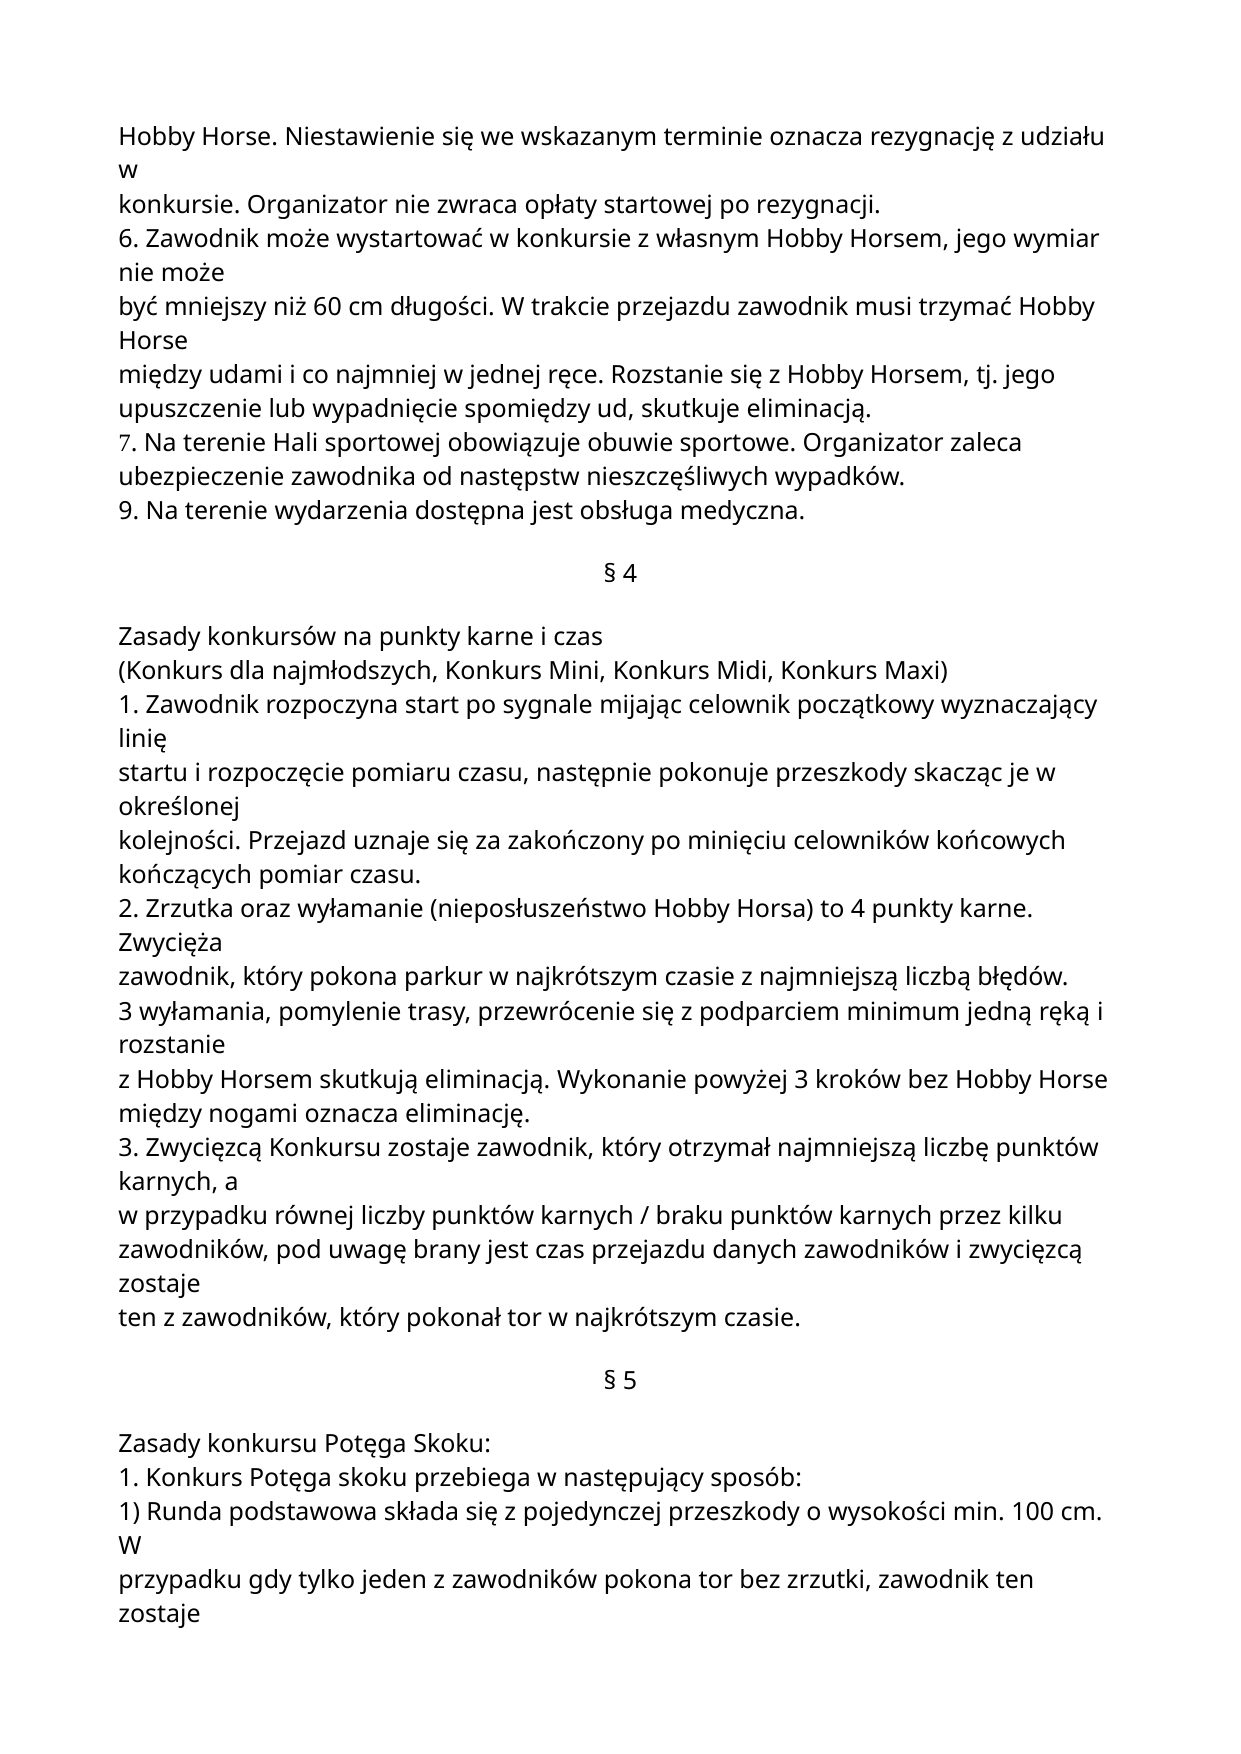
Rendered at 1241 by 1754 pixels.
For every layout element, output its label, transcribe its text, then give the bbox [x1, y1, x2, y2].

text 1) Runda podstawowa składa się z pojedynczej przeszkody o wysokości min. 100 cm. W przypadku gdy tylko jeden z zawodników pokona tor bez zrzutki, zawodnik ten zostaje [118, 1493, 1122, 1630]
text § 5 [118, 1334, 1122, 1397]
text Zasady konkursów na punkty karne i czas (Konkurs dla najmłodszych, Konkurs Mini, Konkurs Midi, Konkurs Maxi) 1. Zawodnik rozpoczyna start po sygnale mijając celownik początkowy wyznaczający linię startu i rozpoczęcie pomiaru czasu, następnie pokonuje przeszkody skacząc je w określonej kolejności. Przejazd uznaje się za zakończony po minięciu celowników końcowych kończących pomiar czasu. 2. Zrzutka oraz wyłamanie (nieposłuszeństwo Hobby Horsa) to 4 punkty karne. Zwycięża zawodnik, który pokona parkur w najkrótszym czasie z najmniejszą liczbą błędów. [118, 590, 1122, 993]
text Zasady konkursu Potęga Skoku: 1. Konkurs Potęga skoku przebiega w następujący sposób: [118, 1397, 1122, 1493]
text § 4 [118, 527, 1122, 590]
text Hobby Horse. Niestawienie się we wskazanym terminie oznacza rezygnację z udziału w konkursie. Organizator nie zwraca opłaty startowej po rezygnacji. 6. Zawodnik może wystartować w konkursie z własnym Hobby Horsem, jego wymiar nie może być mniejszy niż 60 cm długości. W trakcie przejazdu zawodnik musi trzymać Hobby Horse między udami i co najmniej w jednej ręce. Rozstanie się z Hobby Horsem, tj. jego upuszczenie lub wypadnięcie spomiędzy ud, skutkuje eliminacją. 7. Na terenie Hali sportowej obowiązuje obuwie sportowe. Organizator zaleca ubezpieczenie zawodnika od następstw nieszczęśliwych wypadków. 9. Na terenie wydarzenia dostępna jest obsługa medyczna. [118, 118, 1122, 527]
text 3 wyłamania, pomylenie trasy, przewrócenie się z podparciem minimum jedną ręką i rozstanie z Hobby Horsem skutkują eliminacją. Wykonanie powyżej 3 kroków bez Hobby Horse między nogami oznacza eliminację. 3. Zwycięzcą Konkursu zostaje zawodnik, który otrzymał najmniejszą liczbę punktów karnych, a w przypadku równej liczby punktów karnych / braku punktów karnych przez kilku zawodników, pod uwagę brany jest czas przejazdu danych zawodników i zwycięzcą zostaje ten z zawodników, który pokonał tor w najkrótszym czasie. [118, 993, 1122, 1334]
